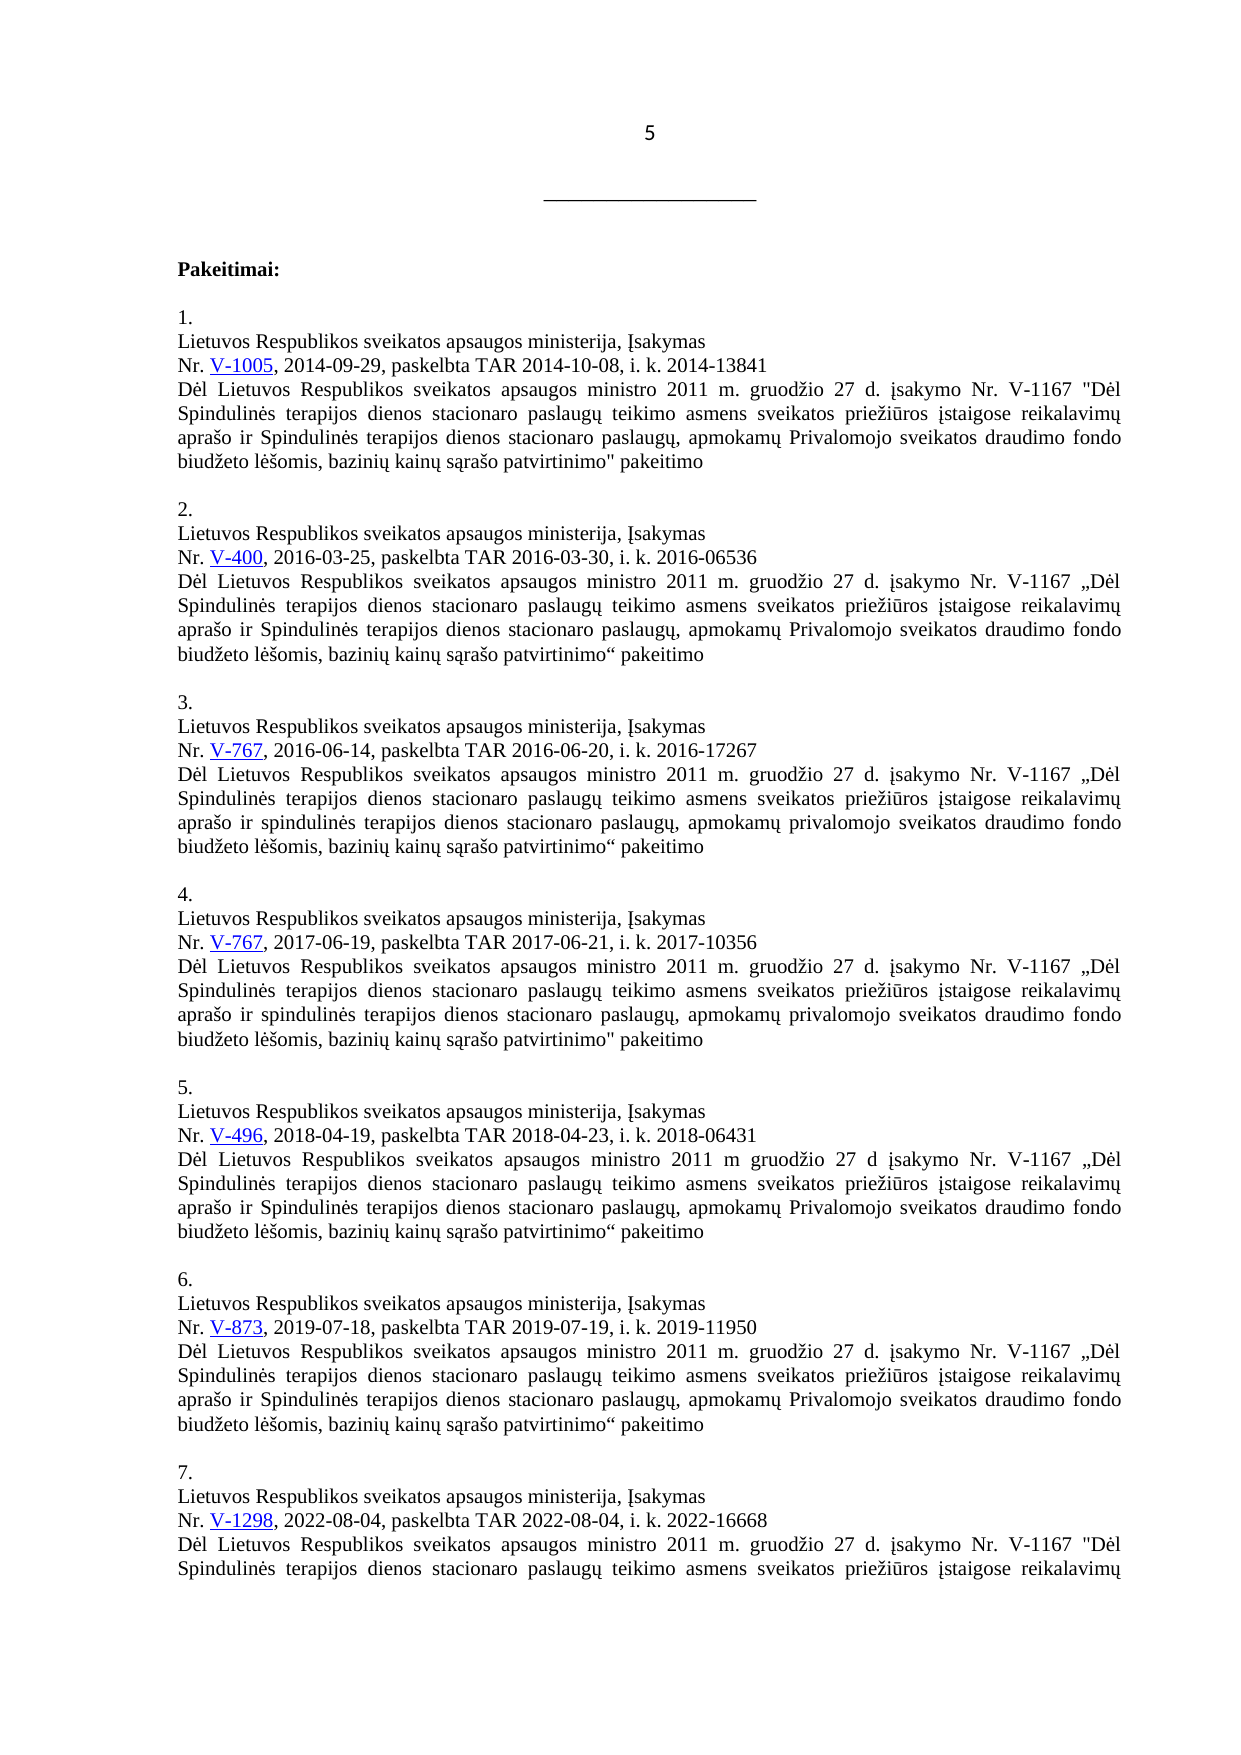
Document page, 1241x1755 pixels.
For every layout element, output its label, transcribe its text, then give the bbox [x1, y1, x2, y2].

text 1. [177, 304, 1122, 329]
text Lietuvos Respublikos sveikatos apsaugos ministerija, Įsakymas [177, 906, 1122, 930]
text Lietuvos Respublikos sveikatos apsaugos ministerija, Įsakymas [177, 329, 1122, 353]
text 7. [177, 1459, 1122, 1484]
text Dėl Lietuvos Respublikos sveikatos apsaugos ministro 2011 m. gruodžio 27 d. įsakymo Nr. V-1167 „Dėl Spindulinės terapijos dienos stacionaro paslaugų teikimo asmens sveikatos priežiūros įstaigose reikalavimų aprašo ir spindulinės terapijos dienos stacionaro paslaugų, apmokamų privalomojo sveikatos draudimo fondo biudžeto lėšomis, bazinių kainų sąrašo patvirtinimo" pakeitimo [177, 954, 1122, 1051]
text Lietuvos Respublikos sveikatos apsaugos ministerija, Įsakymas [177, 521, 1122, 545]
text Dėl Lietuvos Respublikos sveikatos apsaugos ministro 2011 m. gruodžio 27 d. įsakymo Nr. V-1167 "Dėl Spindulinės terapijos dienos stacionaro paslaugų teikimo asmens sveikatos priežiūros įstaigose reikalavimų aprašo ir Spindulinės terapijos dienos stacionaro paslaugų, apmokamų Privalomojo sveikatos draudimo fondo biudžeto lėšomis, bazinių kainų sąrašo patvirtinimo" pakeitimo [177, 377, 1122, 473]
text Nr. V-496, 2018-04-19, paskelbta TAR 2018-04-23, i. k. 2018-06431 [177, 1123, 1122, 1147]
text Lietuvos Respublikos sveikatos apsaugos ministerija, Įsakymas [177, 1291, 1122, 1315]
text Dėl Lietuvos Respublikos sveikatos apsaugos ministro 2011 m. gruodžio 27 d. įsakymo Nr. V-1167 "Dėl Spindulinės terapijos dienos stacionaro paslaugų teikimo asmens sveikatos priežiūros įstaigose reikalavimų [177, 1532, 1122, 1580]
text Nr. V-400, 2016-03-25, paskelbta TAR 2016-03-30, i. k. 2016-06536 [177, 545, 1122, 569]
text Nr. V-767, 2016-06-14, paskelbta TAR 2016-06-20, i. k. 2016-17267 [177, 738, 1122, 762]
text 3. [177, 689, 1122, 714]
text Dėl Lietuvos Respublikos sveikatos apsaugos ministro 2011 m. gruodžio 27 d. įsakymo Nr. V-1167 „Dėl Spindulinės terapijos dienos stacionaro paslaugų teikimo asmens sveikatos priežiūros įstaigose reikalavimų aprašo ir Spindulinės terapijos dienos stacionaro paslaugų, apmokamų Privalomojo sveikatos draudimo fondo biudžeto lėšomis, bazinių kainų sąrašo patvirtinimo“ pakeitimo [177, 569, 1122, 666]
text 4. [177, 882, 1122, 906]
text Lietuvos Respublikos sveikatos apsaugos ministerija, Įsakymas [177, 1099, 1122, 1123]
text 6. [177, 1267, 1122, 1291]
text Dėl Lietuvos Respublikos sveikatos apsaugos ministro 2011 m. gruodžio 27 d. įsakymo Nr. V-1167 „Dėl Spindulinės terapijos dienos stacionaro paslaugų teikimo asmens sveikatos priežiūros įstaigose reikalavimų aprašo ir spindulinės terapijos dienos stacionaro paslaugų, apmokamų privalomojo sveikatos draudimo fondo biudžeto lėšomis, bazinių kainų sąrašo patvirtinimo“ pakeitimo [177, 762, 1122, 858]
text Pakeitimai: [177, 256, 1122, 281]
text Nr. V-767, 2017-06-19, paskelbta TAR 2017-06-21, i. k. 2017-10356 [177, 930, 1122, 954]
text Nr. V-873, 2019-07-18, paskelbta TAR 2019-07-19, i. k. 2019-11950 [177, 1315, 1122, 1339]
text Dėl Lietuvos Respublikos sveikatos apsaugos ministro 2011 m gruodžio 27 d įsakymo Nr. V-1167 „Dėl Spindulinės terapijos dienos stacionaro paslaugų teikimo asmens sveikatos priežiūros įstaigose reikalavimų aprašo ir Spindulinės terapijos dienos stacionaro paslaugų, apmokamų Privalomojo sveikatos draudimo fondo biudžeto lėšomis, bazinių kainų sąrašo patvirtinimo“ pakeitimo [177, 1147, 1122, 1243]
text Lietuvos Respublikos sveikatos apsaugos ministerija, Įsakymas [177, 1484, 1122, 1508]
text _________________ [177, 175, 1122, 204]
text Nr. V-1005, 2014-09-29, paskelbta TAR 2014-10-08, i. k. 2014-13841 [177, 353, 1122, 377]
text Lietuvos Respublikos sveikatos apsaugos ministerija, Įsakymas [177, 714, 1122, 738]
text 2. [177, 497, 1122, 521]
text Nr. V-1298, 2022-08-04, paskelbta TAR 2022-08-04, i. k. 2022-16668 [177, 1508, 1122, 1532]
text Dėl Lietuvos Respublikos sveikatos apsaugos ministro 2011 m. gruodžio 27 d. įsakymo Nr. V-1167 „Dėl Spindulinės terapijos dienos stacionaro paslaugų teikimo asmens sveikatos priežiūros įstaigose reikalavimų aprašo ir Spindulinės terapijos dienos stacionaro paslaugų, apmokamų Privalomojo sveikatos draudimo fondo biudžeto lėšomis, bazinių kainų sąrašo patvirtinimo“ pakeitimo [177, 1339, 1122, 1436]
text 5. [177, 1074, 1122, 1099]
